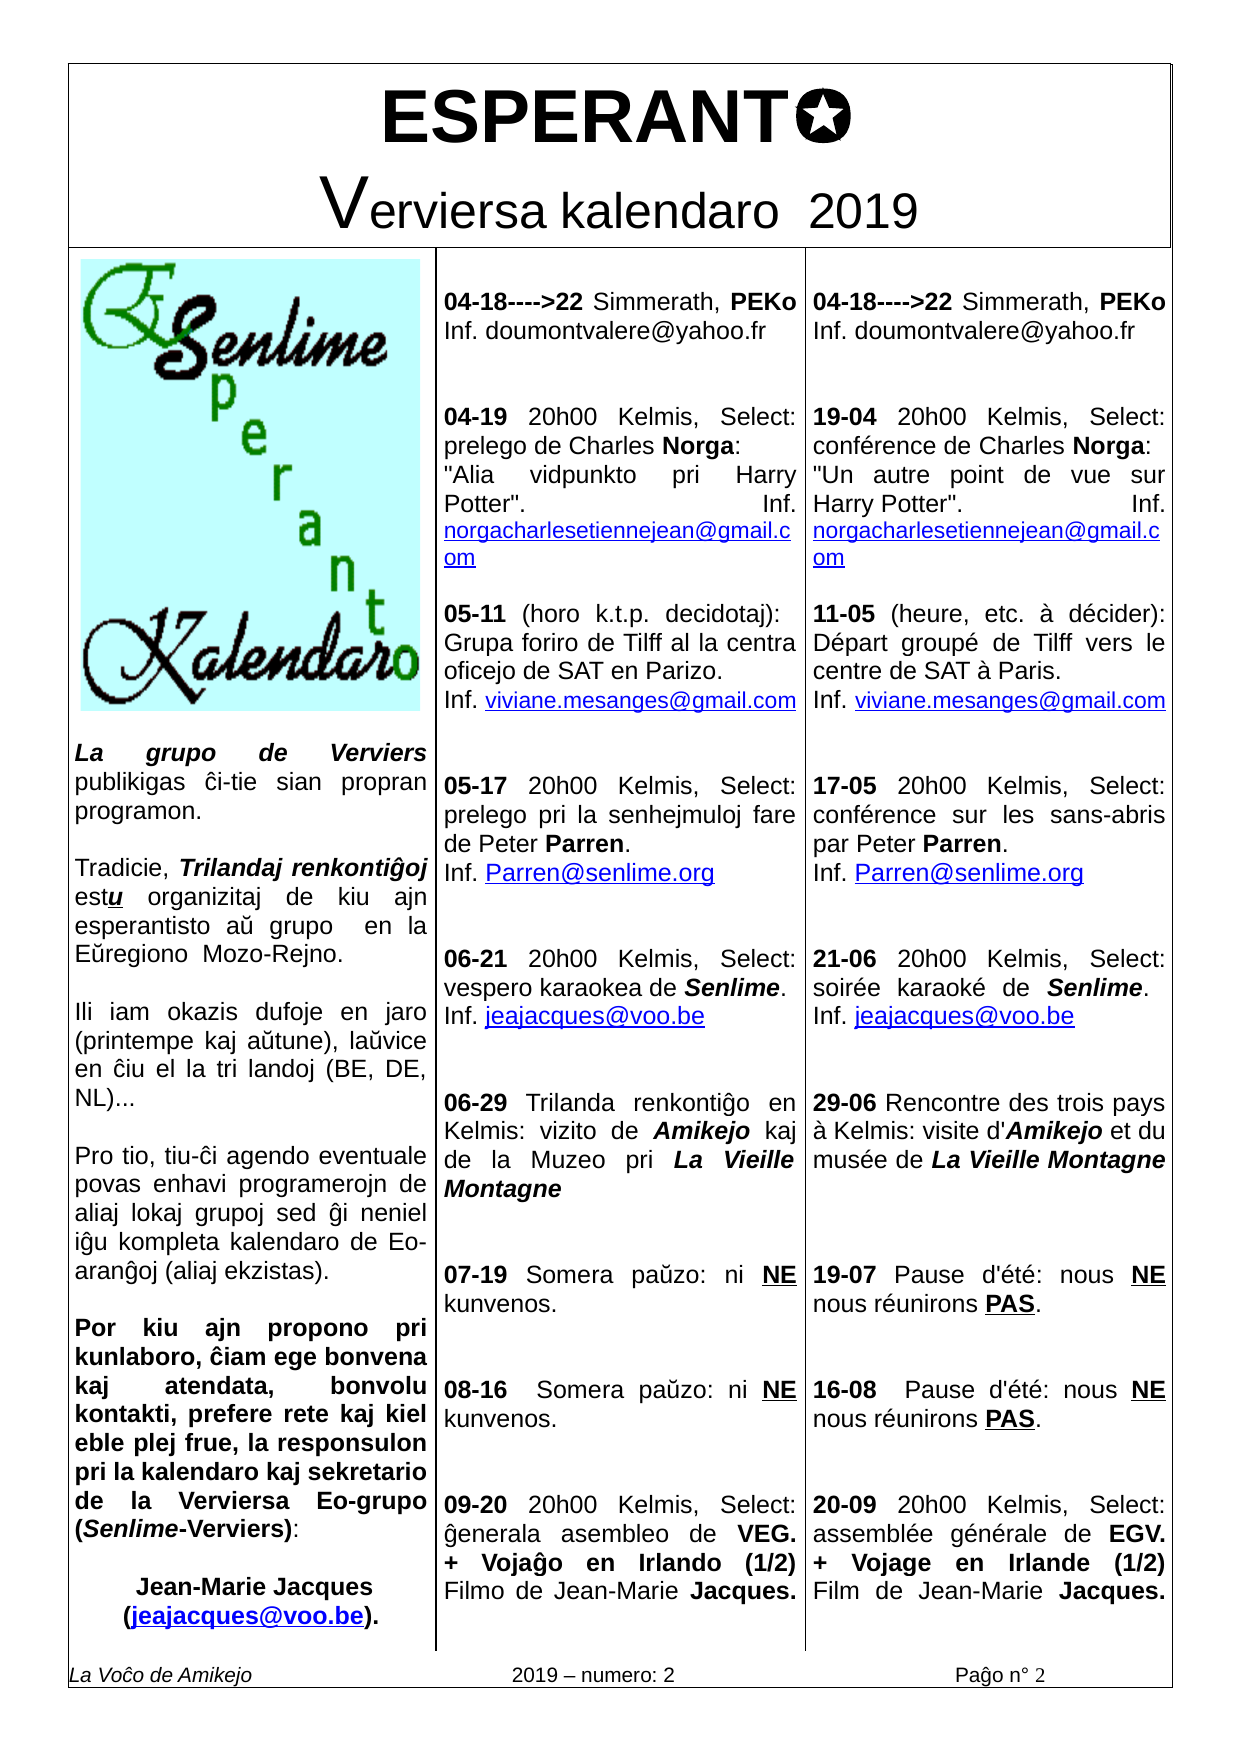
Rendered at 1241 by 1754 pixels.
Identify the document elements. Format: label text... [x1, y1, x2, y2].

text 16-08 Pause d'été: nous NE nous réunirons PAS. [813, 1346, 1166, 1433]
text 17-05 20h00 Kelmis, Select: conférence sur les sans-abris par Peter Parren. [813, 743, 1166, 858]
text ESPERANT Verviersa kalendaro 2019 [82, 72, 1156, 238]
text La grupo de Verviers publikigas ĉi-tie sian propran programon. Tradicie, Trilandaj renkontiĝoj estu organizitaj de kiu ajn esperantisto aŭ grupo en la Eŭregiono Mozo-Rejno. Ili iam okazis dufoje en jaro (printempe kaj aŭtune), laŭvice en ĉiu el la tri landoj (BE, DE, NL)... [74, 738, 427, 1112]
text 06-21 20h00 Kelmis, Select: vespero karaokea de Senlime. [443, 915, 797, 1001]
text Inf. Parren@senlime.org [443, 858, 797, 886]
text 04-18---->22 Simmerath, PEKo Inf. doumontvalere@yahoo.fr [443, 248, 797, 345]
text Por kiu ajn propono pri kunlaboro, ĉiam ege bonvena kaj atendata, bonvolu kontakti, prefere rete kaj kiel eble plej frue, la responsulon pri la kalendaro kaj sekretario de la Verviersa Eo-grupo (Senlime-Verviers): [74, 1313, 427, 1543]
text Inf. viviane.mesanges@gmail.com [813, 685, 1166, 743]
text Inf. viviane.mesanges@gmail.com [443, 685, 797, 714]
text Jean-Marie Jacques (jeajacques@voo.be). [74, 1572, 427, 1629]
text 04-18---->22 Simmerath, PEKo Inf. doumontvalere@yahoo.fr [813, 287, 1166, 345]
text 07-19 Somera paŭzo: ni NE kunvenos. [443, 1231, 797, 1318]
text 05-11 (horo k.t.p. decidotaj): Grupa foriro de Tilff al la centra oficejo de SAT en Parizo. [443, 599, 797, 685]
text Inf. jeajacques@voo.be [443, 1001, 797, 1030]
text 09-20 20h00 Kelmis, Select: ĝenerala asembleo de VEG. + Vojaĝo en Irlando (1/2) Filmo de Jean-Marie Jacques. [443, 1433, 797, 1634]
text 29-06 Rencontre des trois pays à Kelmis: visite d'Amikejo et du musée de La Vieille Montagne [813, 1059, 1166, 1203]
text Pro tio, tiu-ĉi agendo eventuale povas enhavi programerojn de aliaj lokaj grupoj sed ĝi neniel iĝu kompleta kalendaro de Eo-aranĝoj (aliaj ekzistas). [74, 1141, 427, 1284]
text 19-04 20h00 Kelmis, Select: conférence de Charles Norga: "Un autre point de vue sur Harry Potter". Inf. norgacharlesetiennejean@gmail.com [813, 345, 1166, 570]
text 05-17 20h00 Kelmis, Select: prelego pri la senhejmuloj fare de Peter Parren. [443, 771, 797, 858]
text 06-29 Trilanda renkontiĝo en Kelmis: vizito de Amikejo kaj de la Muzeo pri La Vieille Montagne [443, 1059, 797, 1231]
text Inf. Parren@senlime.org [813, 858, 1166, 886]
text "Alia vidpunkto pri Harry Potter". Inf. norgacharlesetiennejean@gmail.com [443, 460, 797, 570]
text 04-19 20h00 Kelmis, Select: prelego de Charles Norga: [443, 402, 797, 460]
text 19-07 Pause d'été: nous NE nous réunirons PAS. [813, 1203, 1166, 1318]
text 08-16 Somera paŭzo: ni NE kunvenos. [443, 1375, 797, 1433]
text 21-06 20h00 Kelmis, Select: soirée karaoké de Senlime. Inf. jeajacques@voo.be [813, 915, 1166, 1030]
text 20-09 20h00 Kelmis, Select: assemblée générale de EGV. + Vojage en Irlande (1/2) Film de Jean-Marie Jacques. [813, 1490, 1166, 1634]
text 11-05 (heure, etc. à décider): Départ groupé de Tilff vers le centre de SAT à Paris. [813, 599, 1166, 685]
